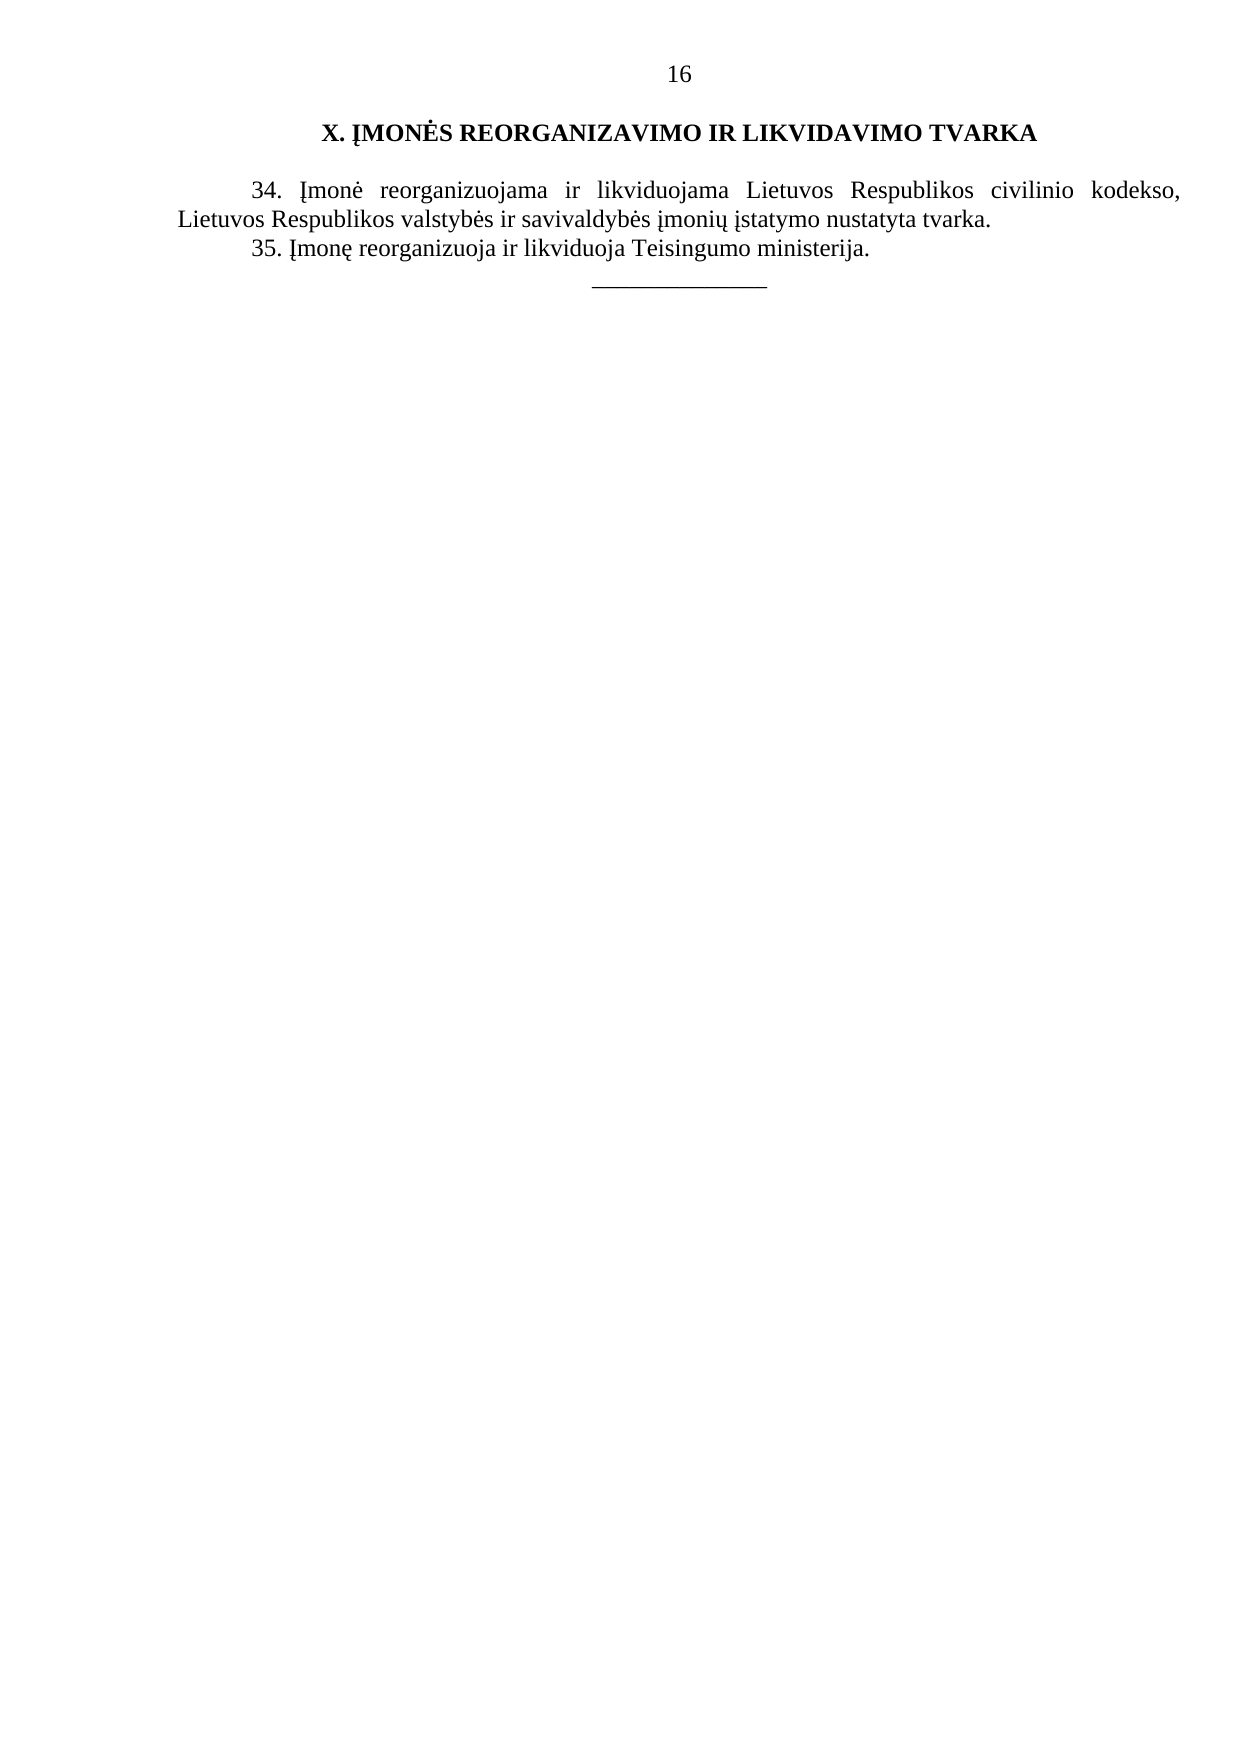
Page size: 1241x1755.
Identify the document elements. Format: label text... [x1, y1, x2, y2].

text ______________ [177, 262, 1181, 291]
text X. ĮMONĖS REORGANIZAVIMO IR LIKVIDAVIMO TVARKA [177, 118, 1181, 147]
text 35. Įmonę reorganizuoja ir likviduoja Teisingumo ministerija. [177, 233, 1181, 262]
text 34. Įmonė reorganizuojama ir likviduojama Lietuvos Respublikos civilinio kodekso, Lietuvos Respublikos valstybės ir savivaldybės įmonių įstatymo nustatyta tvarka. [177, 176, 1181, 233]
